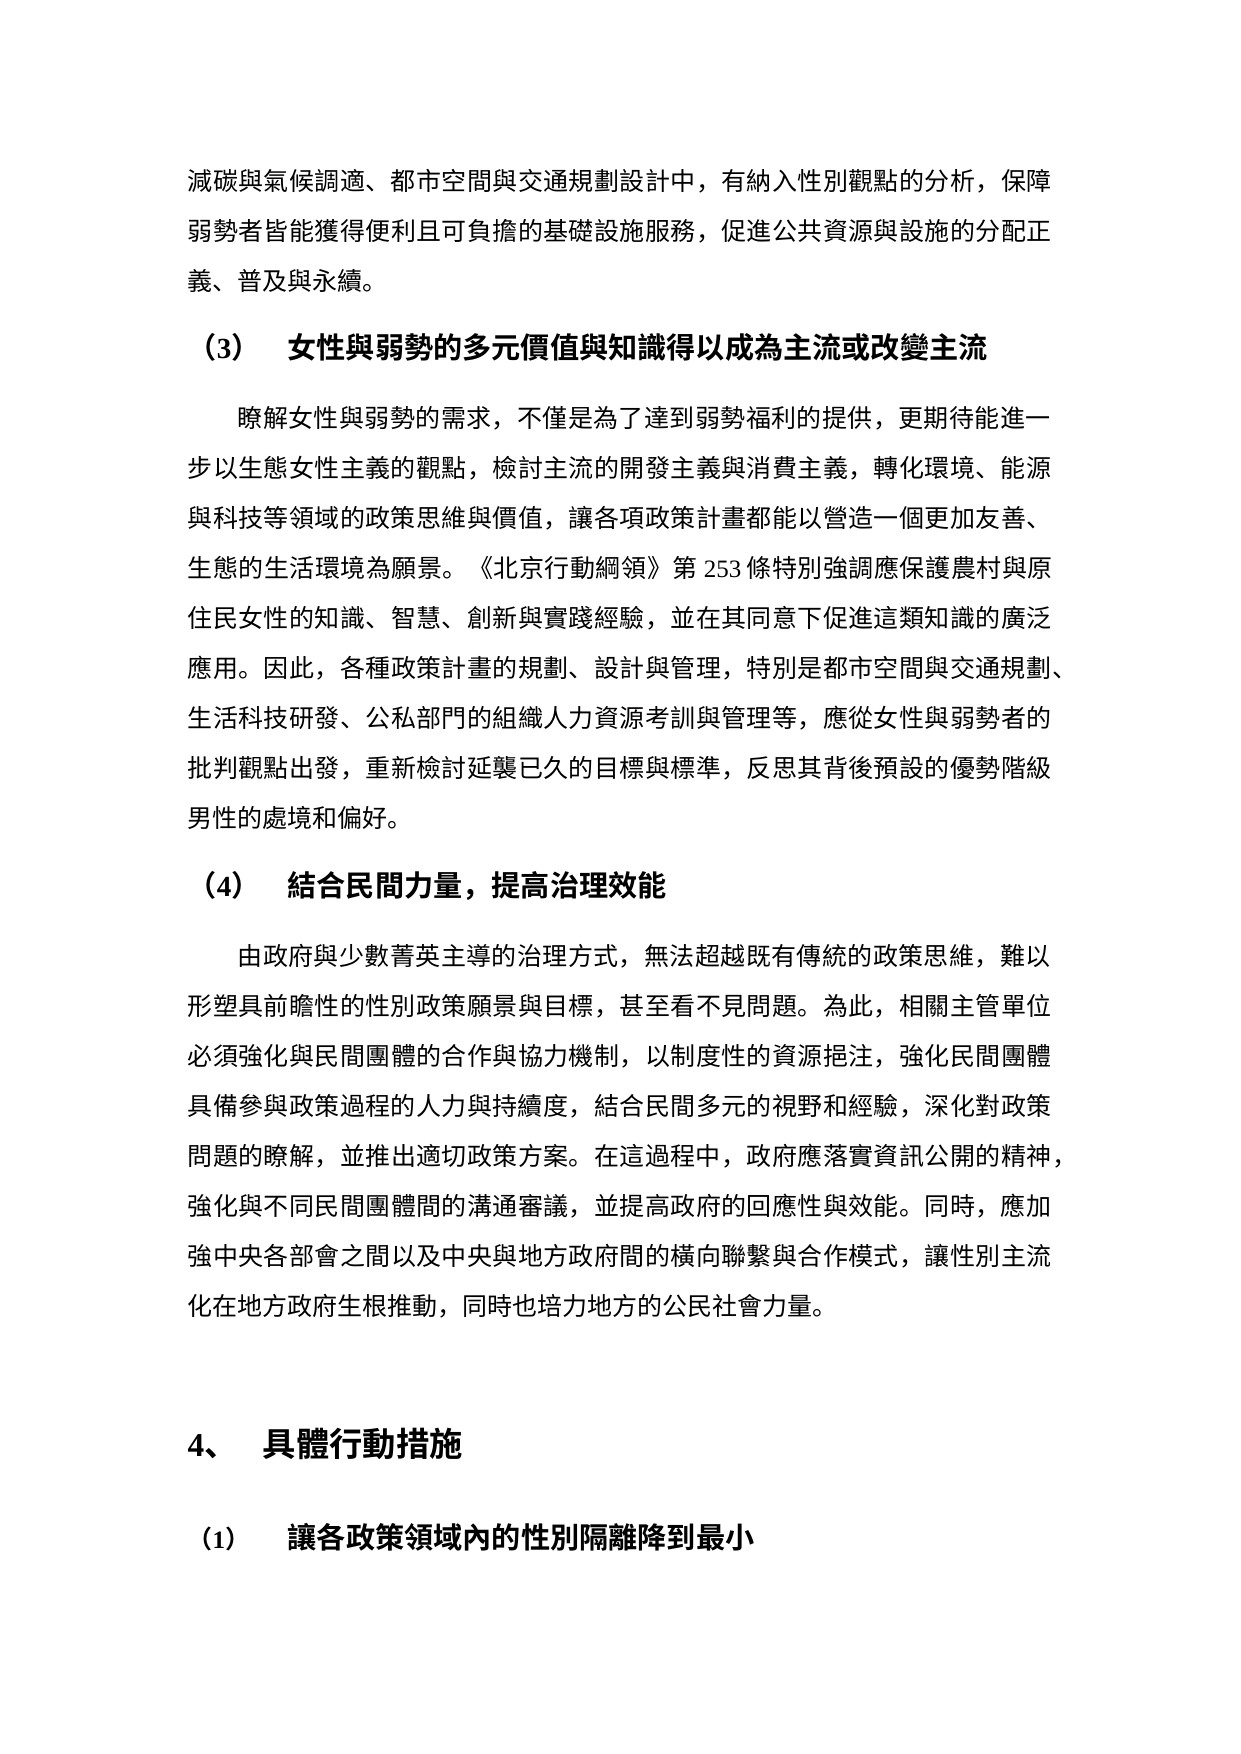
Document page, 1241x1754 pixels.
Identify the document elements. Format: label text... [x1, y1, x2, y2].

list 女性與弱勢的多元價值與知識得以成為主流或改變主流 [187, 319, 1053, 369]
text 由政府與少數菁英主導的治理方式，無法超越既有傳統的政策思維，難以形塑具前瞻性的性別政策願景與目標，甚至看不見問題。為此，相關主管單位必須強化與民間團體的合作與協力機制，以制度性的資源挹注，強化民間團體具備參與政策過程的人力與持續度，結合民間多元的視野和經驗，深化對政策問題的瞭解，並推出適切政策方案。在這過程中，政府應落實資訊公開的精神，強化與不同民間團體間的溝通審議，並提高政府的回應性與效能。同時，應加強中央各部會之間以及中央與地方政府間的橫向聯繫與合作模式，讓性別主流化在地方政府生根推動，同時也培力地方的公民社會力量。 [187, 925, 1053, 1325]
list 讓各政策領域內的性別隔離降到最小 [187, 1509, 1053, 1559]
list 具體行動措施 [187, 1418, 1053, 1466]
list 結合民間力量，提高治理效能 [187, 856, 1053, 906]
text 瞭解女性與弱勢的需求，不僅是為了達到弱勢福利的提供，更期待能進一步以生態女性主義的觀點，檢討主流的開發主義與消費主義，轉化環境、能源與科技等領域的政策思維與價值，讓各項政策計畫都能以營造一個更加友善、生態的生活環境為願景。《北京行動綱領》第253條特別強調應保護農村與原住民女性的知識、智慧、創新與實踐經驗，並在其同意下促進這類知識的廣泛應用。因此，各種政策計畫的規劃、設計與管理，特別是都市空間與交通規劃、生活科技研發、公私部門的組織人力資源考訓與管理等，應從女性與弱勢者的批判觀點出發，重新檢討延襲已久的目標與標準，反思其背後預設的優勢階級男性的處境和偏好。 [187, 387, 1053, 837]
text 為了保障分配正義與弱勢福利，我們必須先看見「不正義」以什麼樣的方式存在，也就是需要特別看見女性與弱勢處境者被忽略的需求。因此，應鼓勵學術、社會與專業機構進行各種性別統計及參與研究，瞭解性別或階級、族群、地域、年齡等各種因素，在環境等領域所造成人們的不同脆弱處境，及政策的可能影響。確保在各種政府主導或資助的科學研究、科技產品研發、能源政策、減碳與氣候調適、都市空間與交通規劃設計中，有納入性別觀點的分析，保障弱勢者皆能獲得便利且可負擔的基礎設施服務，促進公共資源與設施的分配正義、普及與永續。 [187, 150, 1053, 300]
